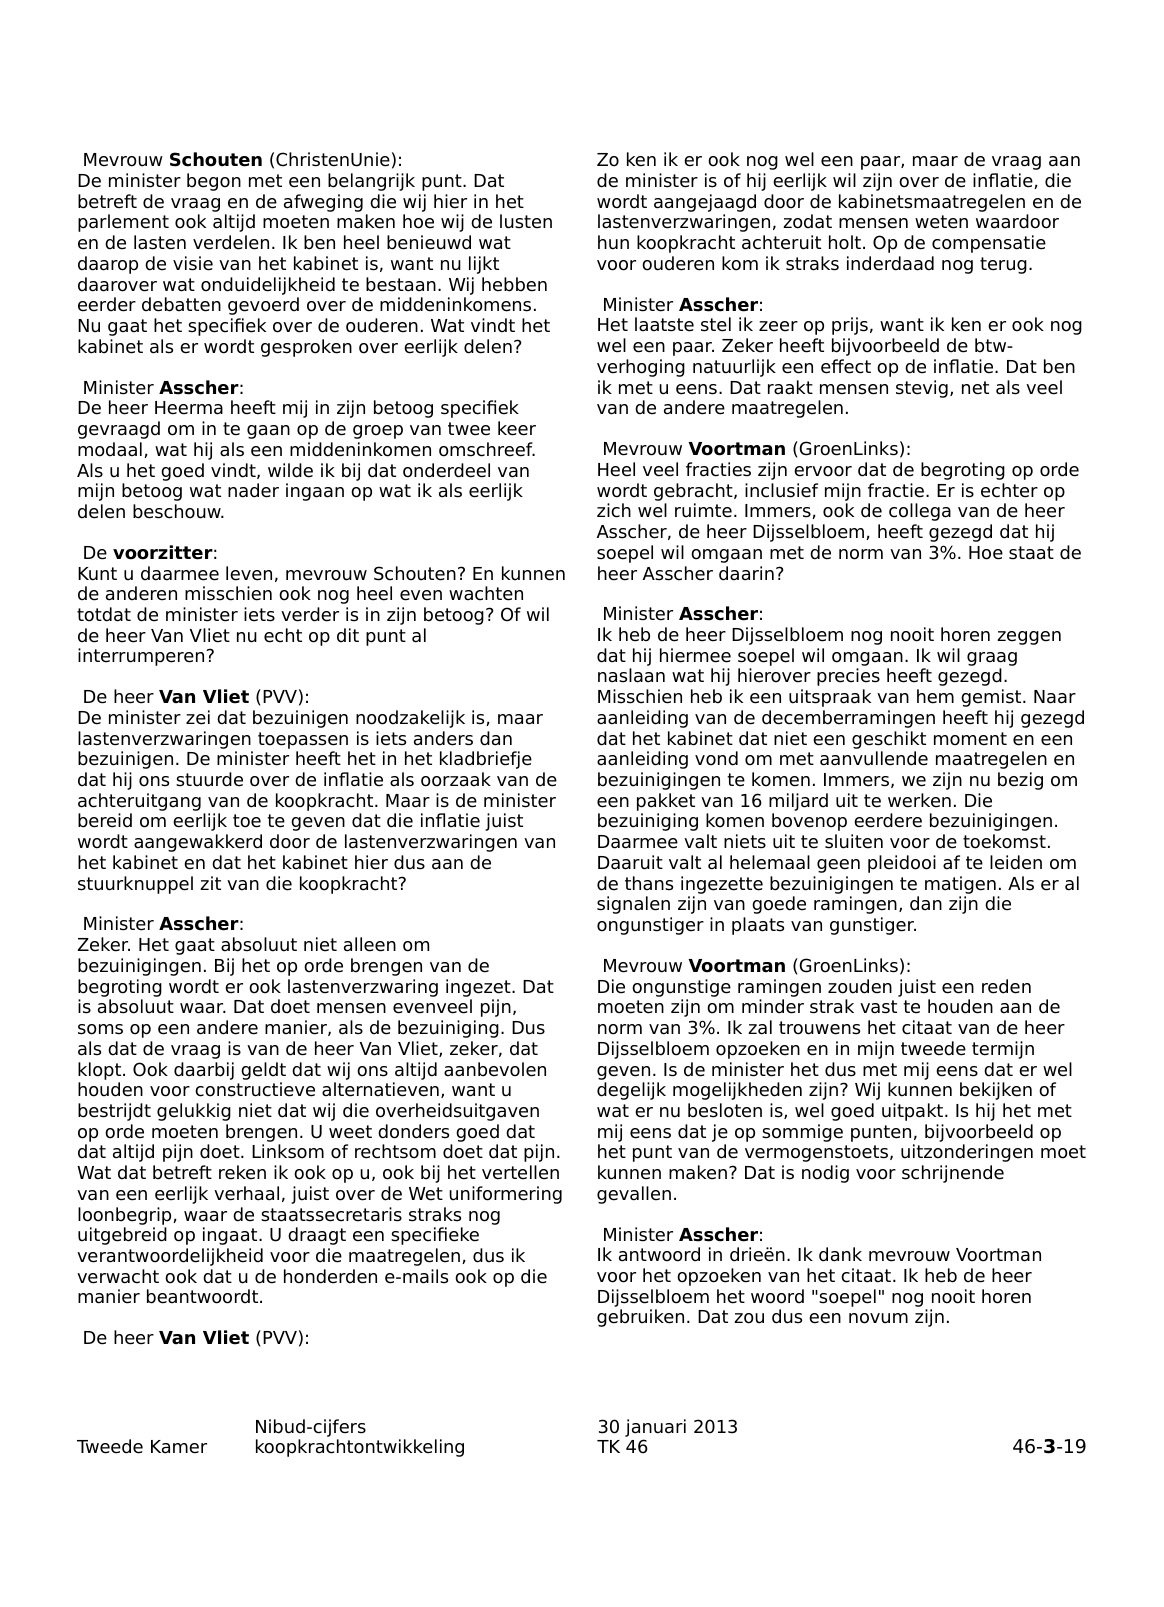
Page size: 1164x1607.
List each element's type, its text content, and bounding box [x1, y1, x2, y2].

text Het laatste stel ik zeer op prijs, want ik ken er ook nog wel een paar. Zeker heeft bijvoorbeeld de btw-verhoging natuurlijk een effect op de inflatie. Dat ben ik met u eens. Dat raakt mensen stevig, net als veel van de andere maatregelen. [596, 315, 1087, 419]
text Ik heb de heer Dijsselbloem nog nooit horen zeggen dat hij hiermee soepel wil omgaan. Ik wil graag naslaan wat hij hierover precies heeft gezegd. Misschien heb ik een uitspraak van hem gemist. Naar aanleiding van de decemberramingen heeft hij gezegd dat het kabinet dat niet een geschikt moment en een aanleiding vond om met aanvullende maatregelen en bezuinigingen te komen. Immers, we zijn nu bezig om een pakket van 16 miljard uit te werken. Die bezuiniging komen bovenop eerdere bezuinigingen. Daarmee valt niets uit te sluiten voor de toekomst. Daaruit valt al helemaal geen pleidooi af te leiden om de thans ingezette bezuinigingen te matigen. Als er al signalen zijn van goede ramingen, dan zijn die ongunstiger in plaats van gunstiger. [596, 625, 1087, 936]
text De minister begon met een belangrijk punt. Dat betreft de vraag en de afweging die wij hier in het parlement ook altijd moeten maken hoe wij de lusten en de lasten verdelen. Ik ben heel benieuwd wat daarop de visie van het kabinet is, want nu lijkt daarover wat onduidelijkheid te bestaan. Wij hebben eerder debatten gevoerd over de middeninkomens. Nu gaat het specifiek over de ouderen. Wat vindt het kabinet als er wordt gesproken over eerlijk delen? [77, 171, 567, 357]
text De heer Heerma heeft mij in zijn betoog specifiek gevraagd om in te gaan op de groep van twee keer modaal, wat hij als een middeninkomen omschreef. Als u het goed vindt, wilde ik bij dat onderdeel van mijn betoog wat nader ingaan op wat ik als eerlijk delen beschouw. [77, 398, 567, 523]
text Kunt u daarmee leven, mevrouw Schouten? En kunnen de anderen misschien ook nog heel even wachten totdat de minister iets verder is in zijn betoog? Of wil de heer Van Vliet nu echt op dit punt al interrumperen? [77, 563, 567, 667]
text De heer Van Vliet (PVV): [77, 687, 567, 708]
text Minister Asscher: [77, 377, 567, 398]
text Heel veel fracties zijn ervoor dat de begroting op orde wordt gebracht, inclusief mijn fractie. Er is echter op zich wel ruimte. Immers, ook de collega van de heer Asscher, de heer Dijsselbloem, heeft gezegd dat hij soepel wil omgaan met de norm van 3%. Hoe staat de heer Asscher daarin? [596, 460, 1087, 584]
text Mevrouw Voortman (GroenLinks): [596, 439, 1087, 460]
text Minister Asscher: [596, 1224, 1087, 1245]
text Zeker. Het gaat absoluut niet alleen om bezuinigingen. Bij het op orde brengen van de begroting wordt er ook lastenverzwaring ingezet. Dat is absoluut waar. Dat doet mensen evenveel pijn, soms op een andere manier, als de bezuiniging. Dus als dat de vraag is van de heer Van Vliet, zeker, dat klopt. Ook daarbij geldt dat wij ons altijd aanbevolen houden voor constructieve alternatieven, want u bestrijdt gelukkig niet dat wij die overheidsuitgaven op orde moeten brengen. U weet donders goed dat dat altijd pijn doet. Linksom of rechtsom doet dat pijn. Wat dat betreft reken ik ook op u, ook bij het vertellen van een eerlijk verhaal, juist over de Wet uniformering loonbegrip, waar de staatssecretaris straks nog uitgebreid op ingaat. U draagt een specifieke verantwoordelijkheid voor die maatregelen, dus ik verwacht ook dat u de honderden e-mails ook op die manier beantwoordt. [77, 935, 567, 1308]
text Ik antwoord in drieën. Ik dank mevrouw Voortman voor het opzoeken van het citaat. Ik heb de heer Dijsselbloem het woord "soepel" nog nooit horen gebruiken. Dat zou dus een novum zijn. [596, 1245, 1087, 1328]
text De voorzitter: [77, 543, 567, 563]
text Mevrouw Schouten (ChristenUnie): [77, 150, 567, 171]
text Minister Asscher: [77, 914, 567, 935]
text De heer Van Vliet (PVV): [77, 1328, 567, 1349]
text Zo ken ik er ook nog wel een paar, maar de vraag aan de minister is of hij eerlijk wil zijn over de inflatie, die wordt aangejaagd door de kabinetsmaatregelen en de lastenverzwaringen, zodat mensen weten waardoor hun koopkracht achteruit holt. Op de compensatie voor ouderen kom ik straks inderdaad nog terug. [596, 150, 1087, 274]
text Minister Asscher: [596, 294, 1087, 315]
text Minister Asscher: [596, 604, 1087, 625]
text Die ongunstige ramingen zouden juist een reden moeten zijn om minder strak vast te houden aan de norm van 3%. Ik zal trouwens het citaat van de heer Dijsselbloem opzoeken en in mijn tweede termijn geven. Is de minister het dus met mij eens dat er wel degelijk mogelijkheden zijn? Wij kunnen bekijken of wat er nu besloten is, wel goed uitpakt. Is hij het met mij eens dat je op sommige punten, bijvoorbeeld op het punt van de vermogenstoets, uitzonderingen moet kunnen maken? Dat is nodig voor schrijnende gevallen. [596, 976, 1087, 1204]
text De minister zei dat bezuinigen noodzakelijk is, maar lastenverzwaringen toepassen is iets anders dan bezuinigen. De minister heeft het in het kladbriefje dat hij ons stuurde over de inflatie als oorzaak van de achteruitgang van de koopkracht. Maar is de minister bereid om eerlijk toe te geven dat die inflatie juist wordt aangewakkerd door de lastenverzwaringen van het kabinet en dat het kabinet hier dus aan de stuurknuppel zit van die koopkracht? [77, 708, 567, 894]
text Mevrouw Voortman (GroenLinks): [596, 956, 1087, 976]
